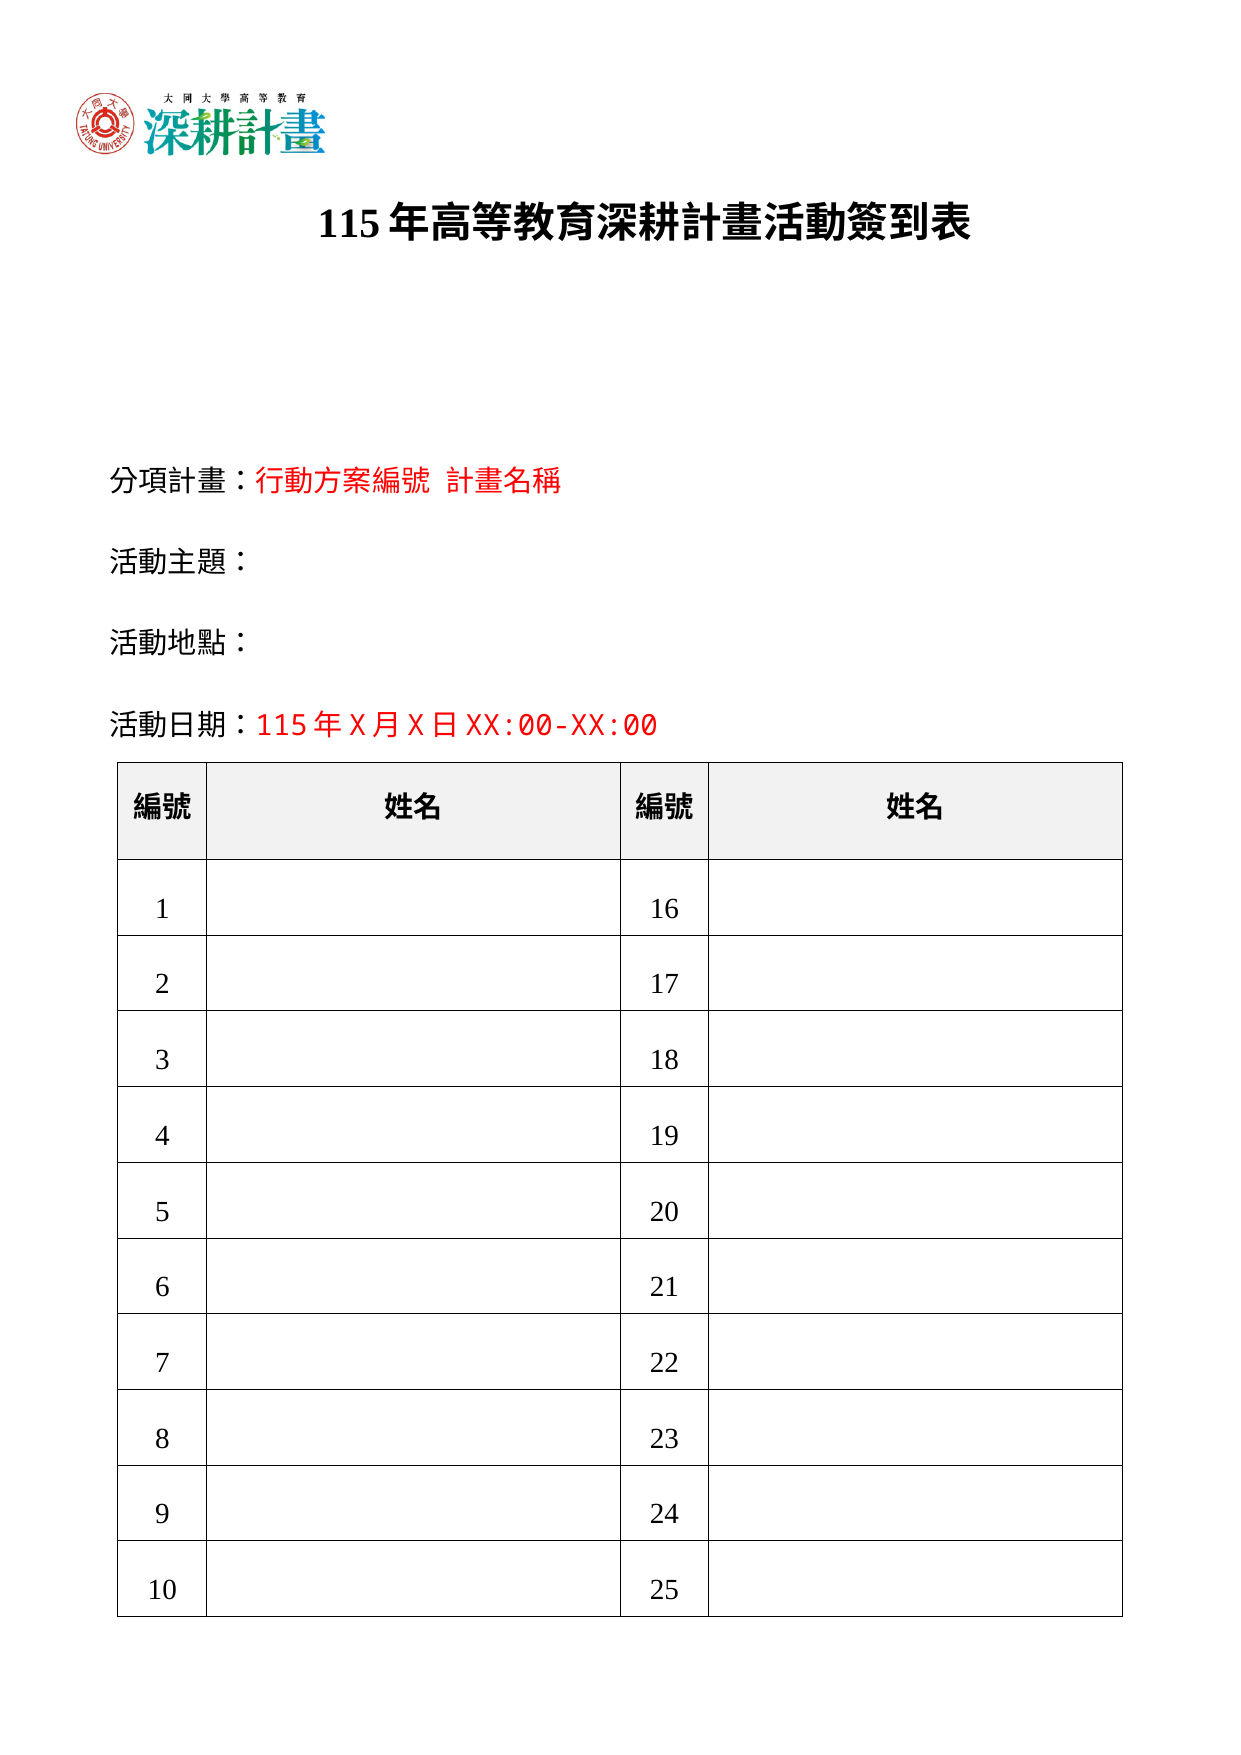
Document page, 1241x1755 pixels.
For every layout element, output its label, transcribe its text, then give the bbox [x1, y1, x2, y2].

table_cell [709, 1239, 1122, 1313]
table_cell 6 [118, 1239, 206, 1313]
table_header 姓名 [207, 763, 620, 859]
text 活動地點： [75, 599, 1165, 662]
table_cell [709, 936, 1122, 1010]
table_cell [207, 1239, 620, 1313]
table_cell [207, 860, 620, 934]
table_cell [207, 1163, 620, 1237]
table_cell [709, 1314, 1122, 1389]
table_header 編號 [621, 763, 708, 859]
table_cell [709, 1466, 1122, 1540]
table_cell 22 [621, 1314, 708, 1389]
table_header 姓名 [709, 763, 1122, 859]
text 分項計畫：行動方案編號 計畫名稱 [75, 187, 1165, 499]
table_cell [207, 936, 620, 1010]
table_cell 3 [118, 1011, 206, 1086]
table_cell [709, 1011, 1122, 1086]
table_cell 4 [118, 1087, 206, 1162]
table_cell 25 [621, 1541, 708, 1616]
table_cell 19 [621, 1087, 708, 1162]
table_cell 5 [118, 1163, 206, 1237]
table_cell [709, 1087, 1122, 1162]
table_cell 17 [621, 936, 708, 1010]
table_cell [709, 860, 1122, 934]
table_cell 7 [118, 1314, 206, 1389]
table_cell [207, 1314, 620, 1389]
table_cell [207, 1390, 620, 1465]
text 活動主題： [75, 518, 1165, 581]
table_cell 2 [118, 936, 206, 1010]
table_header 編號 [118, 763, 206, 859]
table_cell 21 [621, 1239, 708, 1313]
table_cell 16 [621, 860, 708, 934]
table_cell [709, 1541, 1122, 1616]
text 115年高等教育深耕計畫活動簽到表 [315, 194, 974, 248]
text 活動日期：115年X月X日XX:00-XX:00 [75, 681, 1165, 743]
table_cell 24 [621, 1466, 708, 1540]
table_cell [709, 1390, 1122, 1465]
table_cell 1 [118, 860, 206, 934]
table_cell [207, 1011, 620, 1086]
table_cell 18 [621, 1011, 708, 1086]
table_cell 20 [621, 1163, 708, 1237]
table_cell 8 [118, 1390, 206, 1465]
table_cell 9 [118, 1466, 206, 1540]
table_cell [709, 1163, 1122, 1237]
table_cell [207, 1087, 620, 1162]
table_cell [207, 1541, 620, 1616]
table_cell 23 [621, 1390, 708, 1465]
table_cell [207, 1466, 620, 1540]
table_cell 10 [118, 1541, 206, 1616]
